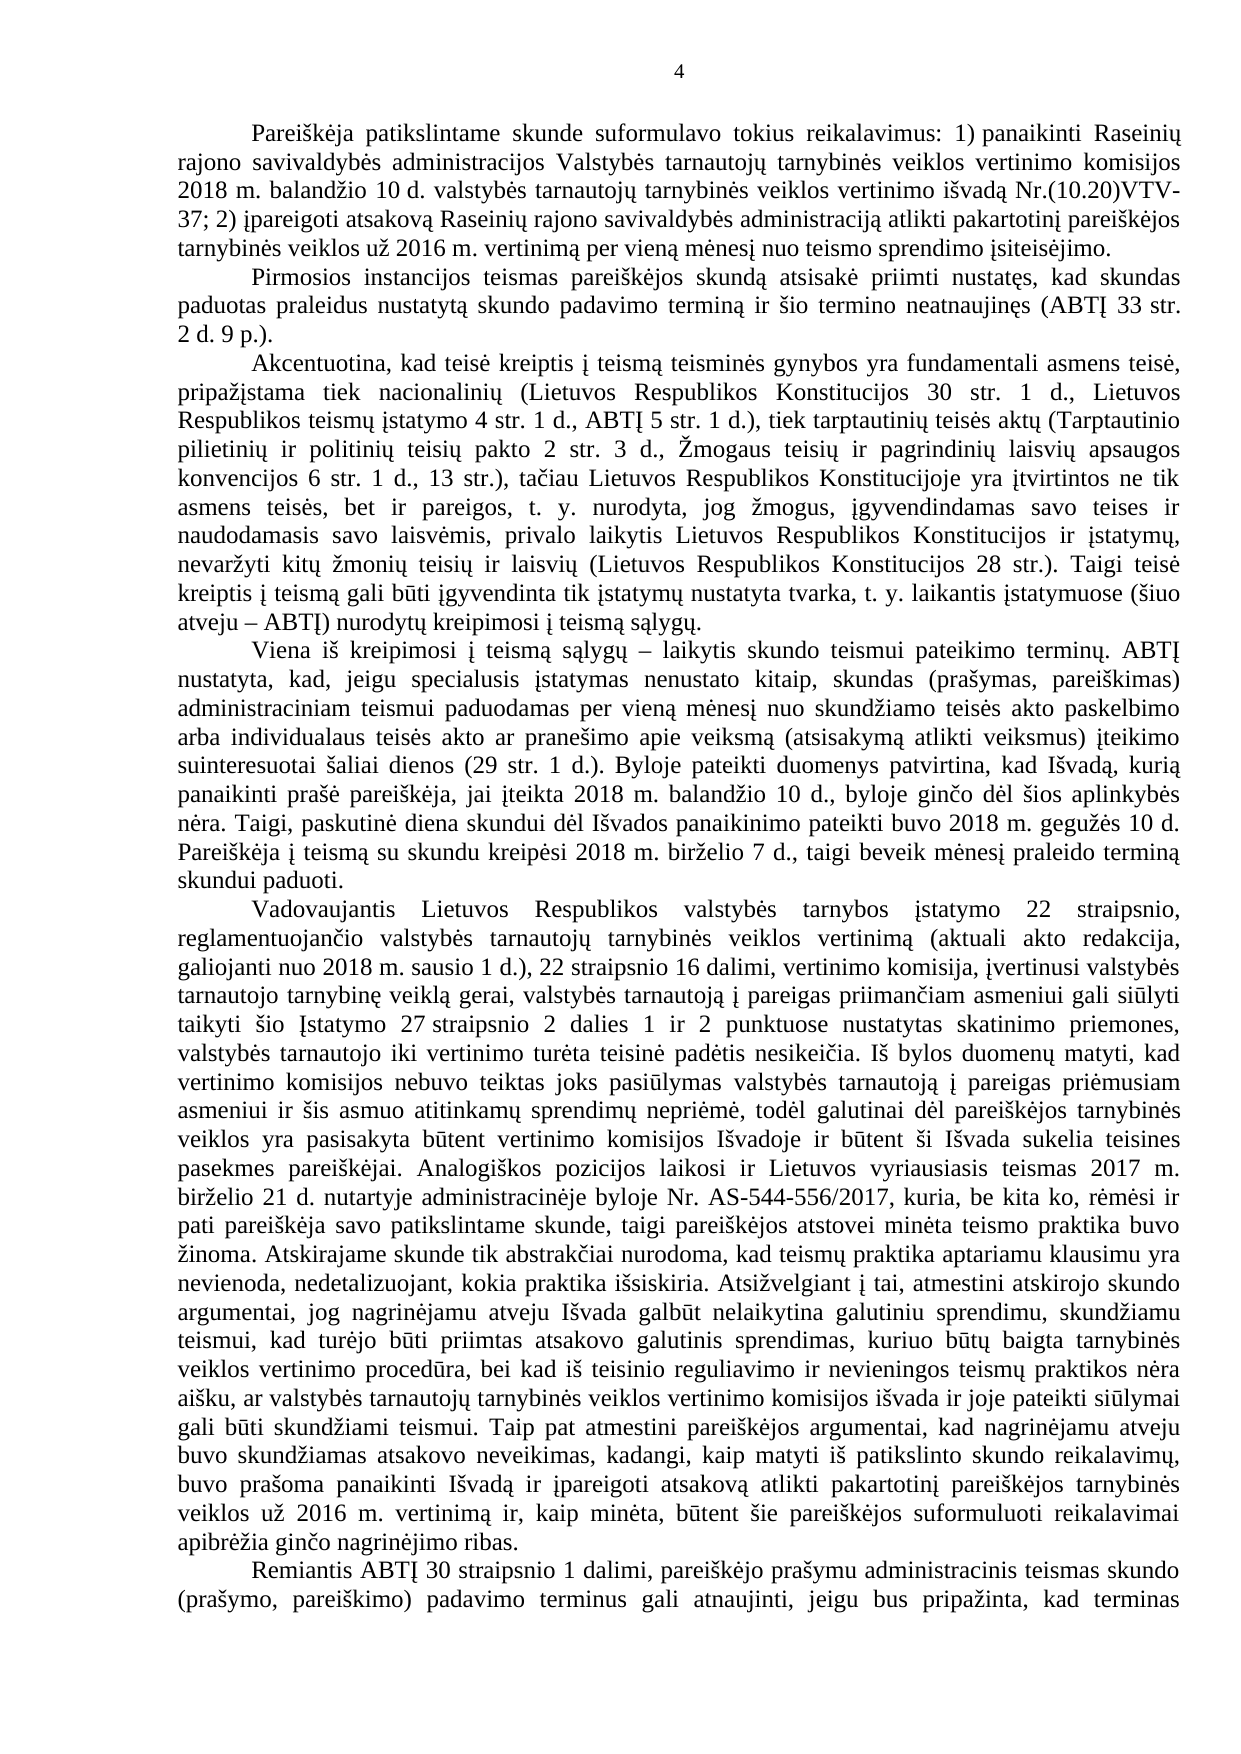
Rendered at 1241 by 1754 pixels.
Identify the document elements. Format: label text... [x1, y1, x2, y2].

text Akcentuotina, kad teisė kreiptis į teismą teisminės gynybos yra fundamentali asmens teisė, pripažįstama tiek nacionalinių (Lietuvos Respublikos Konstitucijos 30 str. 1 d., Lietuvos Respublikos teismų įstatymo 4 str. 1 d., ABTĮ 5 str. 1 d.), tiek tarptautinių teisės aktų (Tarptautinio pilietinių ir politinių teisių pakto 2 str. 3 d., Žmogaus teisių ir pagrindinių laisvių apsaugos konvencijos 6 str. 1 d., 13 str.), tačiau Lietuvos Respublikos Konstitucijoje yra įtvirtintos ne tik asmens teisės, bet ir pareigos, t. y. nurodyta, jog žmogus, įgyvendindamas savo teises ir naudodamasis savo laisvėmis, privalo laikytis Lietuvos Respublikos Konstitucijos ir įstatymų, nevaržyti kitų žmonių teisių ir laisvių (Lietuvos Respublikos Konstitucijos 28 str.). Taigi teisė kreiptis į teismą gali būti įgyvendinta tik įstatymų nustatyta tvarka, t. y. laikantis įstatymuose (šiuo atveju – ABTĮ) nurodytų kreipimosi į teismą sąlygų. [177, 348, 1181, 636]
text Pareiškėja patikslintame skunde suformulavo tokius reikalavimus: 1) panaikinti Raseinių rajono savivaldybės administracijos Valstybės tarnautojų tarnybinės veiklos vertinimo komisijos 2018 m. balandžio 10 d. valstybės tarnautojų tarnybinės veiklos vertinimo išvadą Nr.(10.20)VTV-37; 2) įpareigoti atsakovą Raseinių rajono savivaldybės administraciją atlikti pakartotinį pareiškėjos tarnybinės veiklos už 2016 m. vertinimą per vieną mėnesį nuo teismo sprendimo įsiteisėjimo. [177, 118, 1181, 262]
text Remiantis ABTĮ 30 straipsnio 1 dalimi, pareiškėjo prašymu administracinis teismas skundo (prašymo, pareiškimo) padavimo terminus gali atnaujinti, jeigu bus pripažinta, kad terminas [177, 1556, 1181, 1613]
text Vadovaujantis Lietuvos Respublikos valstybės tarnybos įstatymo 22 straipsnio, reglamentuojančio valstybės tarnautojų tarnybinės veiklos vertinimą (aktuali akto redakcija, galiojanti nuo 2018 m. sausio 1 d.), 22 straipsnio 16 dalimi, vertinimo komisija, įvertinusi valstybės tarnautojo tarnybinę veiklą gerai, valstybės tarnautoją į pareigas priimančiam asmeniui gali siūlyti taikyti šio Įstatymo 27 straipsnio 2 dalies 1 ir 2 punktuose nustatytas skatinimo priemones, valstybės tarnautojo iki vertinimo turėta teisinė padėtis nesikeičia. Iš bylos duomenų matyti, kad vertinimo komisijos nebuvo teiktas joks pasiūlymas valstybės tarnautoją į pareigas priėmusiam asmeniui ir šis asmuo atitinkamų sprendimų nepriėmė, todėl galutinai dėl pareiškėjos tarnybinės veiklos yra pasisakyta būtent vertinimo komisijos Išvadoje ir būtent ši Išvada sukelia teisines pasekmes pareiškėjai. Analogiškos pozicijos laikosi ir Lietuvos vyriausiasis teismas 2017 m. birželio 21 d. nutartyje administracinėje byloje Nr. AS-544-556/2017, kuria, be kita ko, rėmėsi ir pati pareiškėja savo patikslintame skunde, taigi pareiškėjos atstovei minėta teismo praktika buvo žinoma. Atskirajame skunde tik abstrakčiai nurodoma, kad teismų praktika aptariamu klausimu yra nevienoda, nedetalizuojant, kokia praktika išsiskiria. Atsižvelgiant į tai, atmestini atskirojo skundo argumentai, jog nagrinėjamu atveju Išvada galbūt nelaikytina galutiniu sprendimu, skundžiamu teismui, kad turėjo būti priimtas atsakovo galutinis sprendimas, kuriuo būtų baigta tarnybinės veiklos vertinimo procedūra, bei kad iš teisinio reguliavimo ir nevieningos teismų praktikos nėra aišku, ar valstybės tarnautojų tarnybinės veiklos vertinimo komisijos išvada ir joje pateikti siūlymai gali būti skundžiami teismui. Taip pat atmestini pareiškėjos argumentai, kad nagrinėjamu atveju buvo skundžiamas atsakovo neveikimas, kadangi, kaip matyti iš patikslinto skundo reikalavimų, buvo prašoma panaikinti Išvadą ir įpareigoti atsakovą atlikti pakartotinį pareiškėjos tarnybinės veiklos už 2016 m. vertinimą ir, kaip minėta, būtent šie pareiškėjos suformuluoti reikalavimai apibrėžia ginčo nagrinėjimo ribas. [177, 894, 1181, 1556]
text Pirmosios instancijos teismas pareiškėjos skundą atsisakė priimti nustatęs, kad skundas paduotas praleidus nustatytą skundo padavimo terminą ir šio termino neatnaujinęs (ABTĮ 33 str. 2 d. 9 p.). [177, 262, 1181, 348]
text Viena iš kreipimosi į teismą sąlygų – laikytis skundo teismui pateikimo terminų. ABTĮ nustatyta, kad, jeigu specialusis įstatymas nenustato kitaip, skundas (prašymas, pareiškimas) administraciniam teismui paduodamas per vieną mėnesį nuo skundžiamo teisės akto paskelbimo arba individualaus teisės akto ar pranešimo apie veiksmą (atsisakymą atlikti veiksmus) įteikimo suinteresuotai šaliai dienos (29 str. 1 d.). Byloje pateikti duomenys patvirtina, kad Išvadą, kurią panaikinti prašė pareiškėja, jai įteikta 2018 m. balandžio 10 d., byloje ginčo dėl šios aplinkybės nėra. Taigi, paskutinė diena skundui dėl Išvados panaikinimo pateikti buvo 2018 m. gegužės 10 d. Pareiškėja į teismą su skundu kreipėsi 2018 m. birželio 7 d., taigi beveik mėnesį praleido terminą skundui paduoti. [177, 636, 1181, 894]
